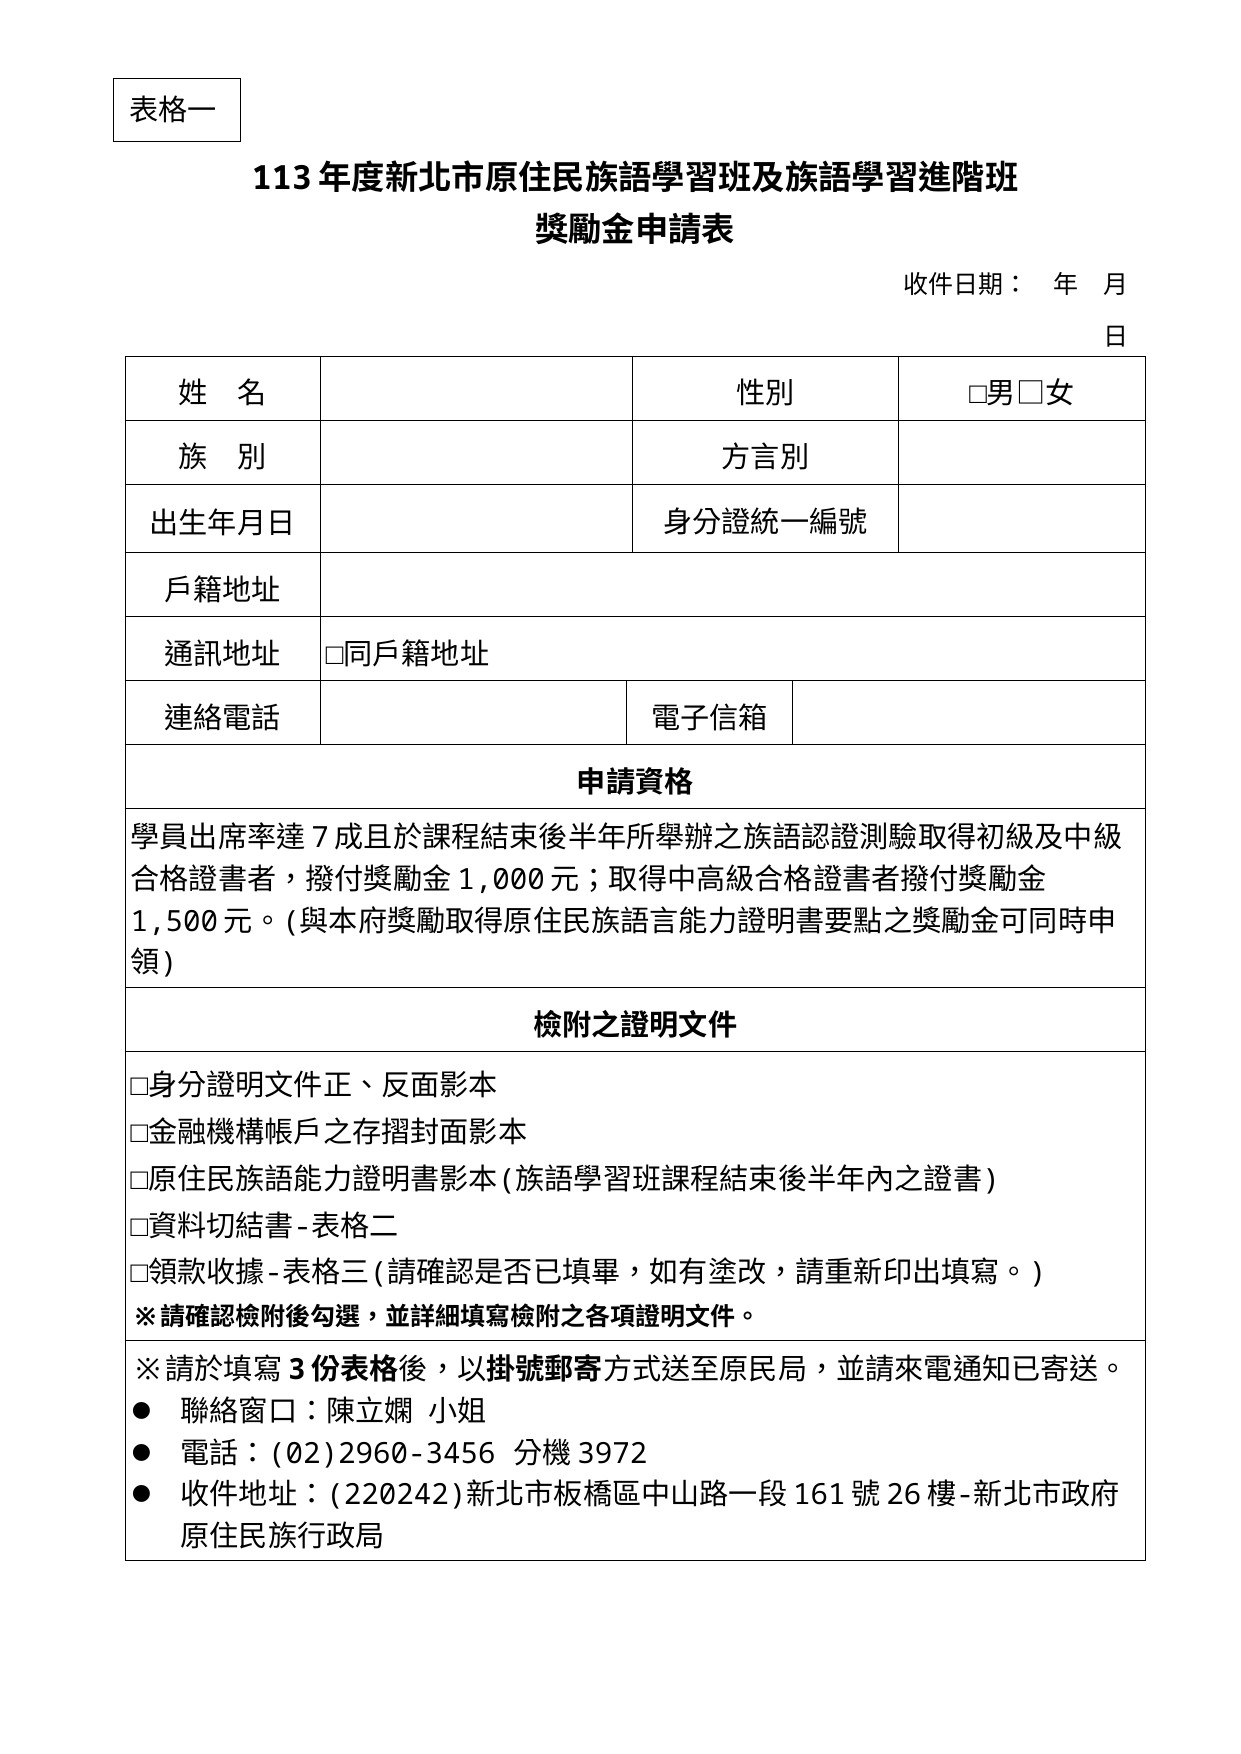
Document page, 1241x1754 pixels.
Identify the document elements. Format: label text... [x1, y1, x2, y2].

table_header □男□女 [899, 357, 1145, 420]
table_cell [899, 421, 1145, 484]
table_cell [321, 421, 632, 484]
table_cell 學員出席率達7成且於課程結束後半年所舉辦之族語認證測驗取得初級及中級合格證書者，撥付獎勵金1,000元；取得中高級合格證書者撥付獎勵金1,500元。(與本府獎勵取得原住民族語言能力證明書要點之獎勵金可同時申領) [126, 809, 1145, 987]
table_cell □身分證明文件正、反面影本 □金融機構帳戶之存摺封面影本 □原住民族語能力證明書影本(族語學習班課程結束後半年內之證書) □資料切結書-表格二 □領款收據-表格三(請確認是否已填畢，如有塗改，請重新印出填寫。) ※請確認檢附後勾選，並詳細填寫檢附之各項證明文件。 [126, 1052, 1145, 1339]
text 獎勵金申請表 [177, 200, 1093, 252]
table_cell 方言別 [633, 421, 898, 484]
table_cell [321, 553, 1145, 616]
table_cell [321, 485, 632, 552]
text 收件日期： 年 月 日 [177, 252, 1128, 356]
table_cell 族 別 [126, 421, 320, 484]
table_cell □同戶籍地址 [321, 617, 1145, 680]
table_cell 身分證統一編號 [633, 485, 898, 552]
table_cell [793, 681, 1145, 744]
text [114, 79, 240, 141]
table_cell [899, 485, 1145, 552]
table_cell 申請資格 [126, 745, 1145, 808]
table_header 姓 名 [126, 357, 320, 420]
table_cell [321, 681, 626, 744]
table_cell 連絡電話 [126, 681, 320, 744]
table_cell 電子信箱 [627, 681, 792, 744]
table_header [321, 357, 632, 420]
text 表格一 [129, 87, 225, 129]
table_header 性別 [633, 357, 898, 420]
table_cell 出生年月日 [126, 485, 320, 552]
table_cell 檢附之證明文件 [126, 988, 1145, 1051]
text 113年度新北市原住民族語學習班及族語學習進階班 [177, 148, 1093, 200]
table_cell 通訊地址 [126, 617, 320, 680]
table_cell 戶籍地址 [126, 553, 320, 616]
table_cell ※請於填寫3份表格後，以掛號郵寄方式送至原民局，並請來電通知已寄送。 聯絡窗口：陳立嫻 小姐 電話：(02)2960-3456 分機3972 收件地址：(220242)新北市板橋區中山路一段161號26樓-新北市政府原住民族行政局 [126, 1341, 1145, 1560]
